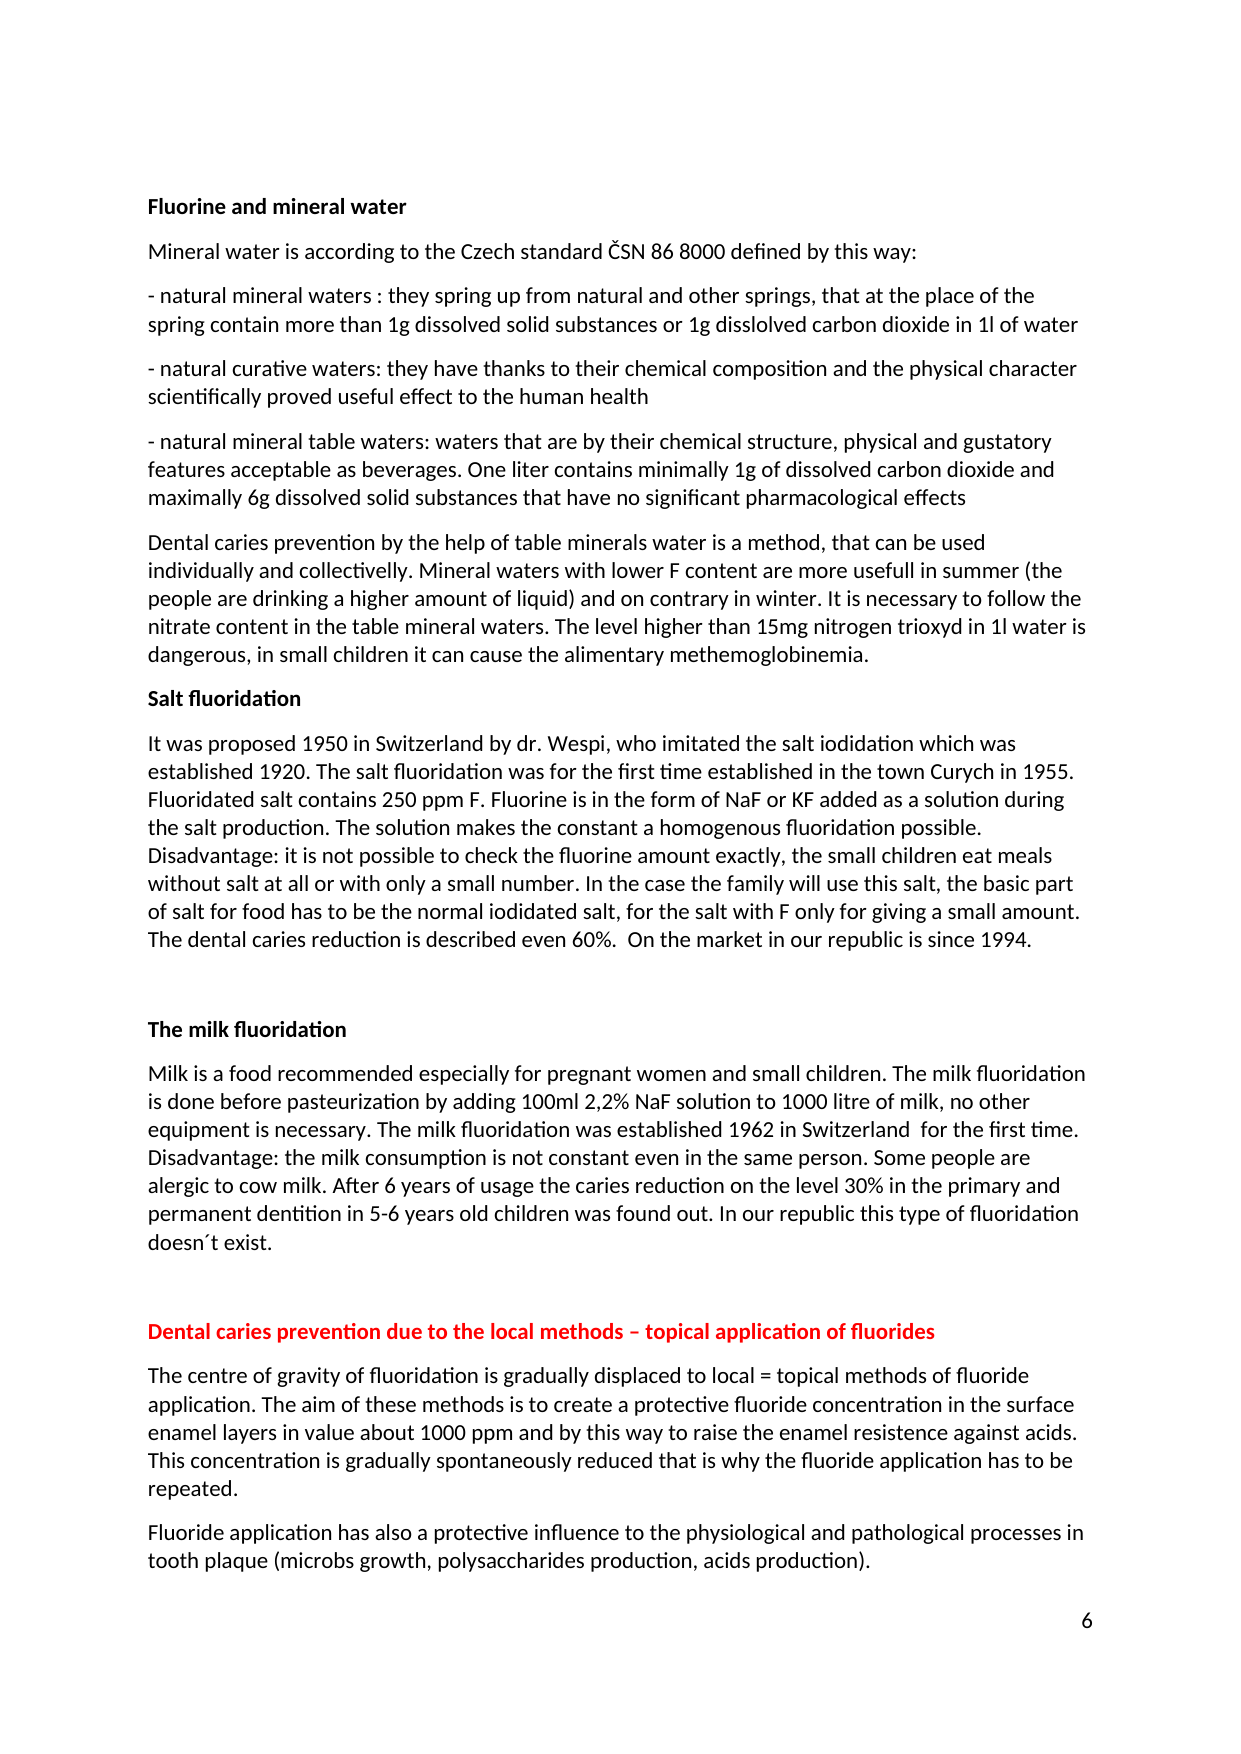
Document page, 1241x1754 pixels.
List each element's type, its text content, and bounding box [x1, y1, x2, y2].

text Salt fluoridation [148, 684, 1093, 713]
text It was proposed 1950 in Switzerland by dr. Wespi, who imitated the salt iodidation which was established 1920. The salt fluoridation was for the first time established in the town Curych in 1955. Fluoridated salt contains 250 ppm F. Fluorine is in the form of NaF or KF added as a solution during the salt production. The solution makes the constant a homogenous fluoridation possible. Disadvantage: it is not possible to check the fluorine amount exactly, the small children eat meals without salt at all or with only a small number. In the case the family will use this salt, the basic part of salt for food has to be the normal iodidated salt, for the salt with F only for giving a small amount. The dental caries reduction is described even 60%. On the market in our republic is since 1994. [148, 729, 1093, 953]
text Mineral water is according to the Czech standard ČSN 86 8000 defined by this way: [148, 237, 1093, 265]
text Dental caries prevention by the help of table minerals water is a method, that can be used individually and collectivelly. Mineral waters with lower F content are more usefull in summer (the people are drinking a higher amount of liquid) and on contrary in winter. It is necessary to follow the nitrate content in the table mineral waters. The level higher than 15mg nitrogen trioxyd in 1l water is dangerous, in small children it can cause the alimentary methemoglobinemia. [148, 528, 1093, 668]
text Fluoride application has also a protective influence to the physiological and pathological processes in tooth plaque (microbs growth, polysaccharides production, acids production). [148, 1518, 1093, 1574]
text - natural mineral waters : they spring up from natural and other springs, that at the place of the spring contain more than 1g dissolved solid substances or 1g disslolved carbon dioxide in 1l of water [148, 282, 1093, 338]
text - natural mineral table waters: waters that are by their chemical structure, physical and gustatory features acceptable as beverages. One liter contains minimally 1g of dissolved carbon dioxide and maximally 6g dissolved solid substances that have no significant pharmacological effects [148, 427, 1093, 511]
text Milk is a food recommended especially for pregnant women and small children. The milk fluoridation is done before pasteurization by adding 100ml 2,2% NaF solution to 1000 litre of milk, no other equipment is necessary. The milk fluoridation was established 1962 in Switzerland for the first time. Disadvantage: the milk consumption is not constant even in the same person. Some people are alergic to cow milk. After 6 years of usage the caries reduction on the level 30% in the primary and permanent dentition in 5-6 years old children was found out. In our republic this type of fluoridation doesn´t exist. [148, 1059, 1093, 1256]
text - natural curative waters: they have thanks to their chemical composition and the physical character scientifically proved useful effect to the human health [148, 354, 1093, 410]
text The centre of gravity of fluoridation is gradually displaced to local = topical methods of fluoride application. The aim of these methods is to create a protective fluoride concentration in the surface enamel layers in value about 1000 ppm and by this way to raise the enamel resistence against acids. This concentration is gradually spontaneously reduced that is why the fluoride application has to be repeated. [148, 1362, 1093, 1502]
text The milk fluoridation [148, 1015, 1093, 1043]
text Fluorine and mineral water [148, 192, 1093, 220]
text Dental caries prevention due to the local methods – topical application of fluorides [148, 1317, 1093, 1345]
